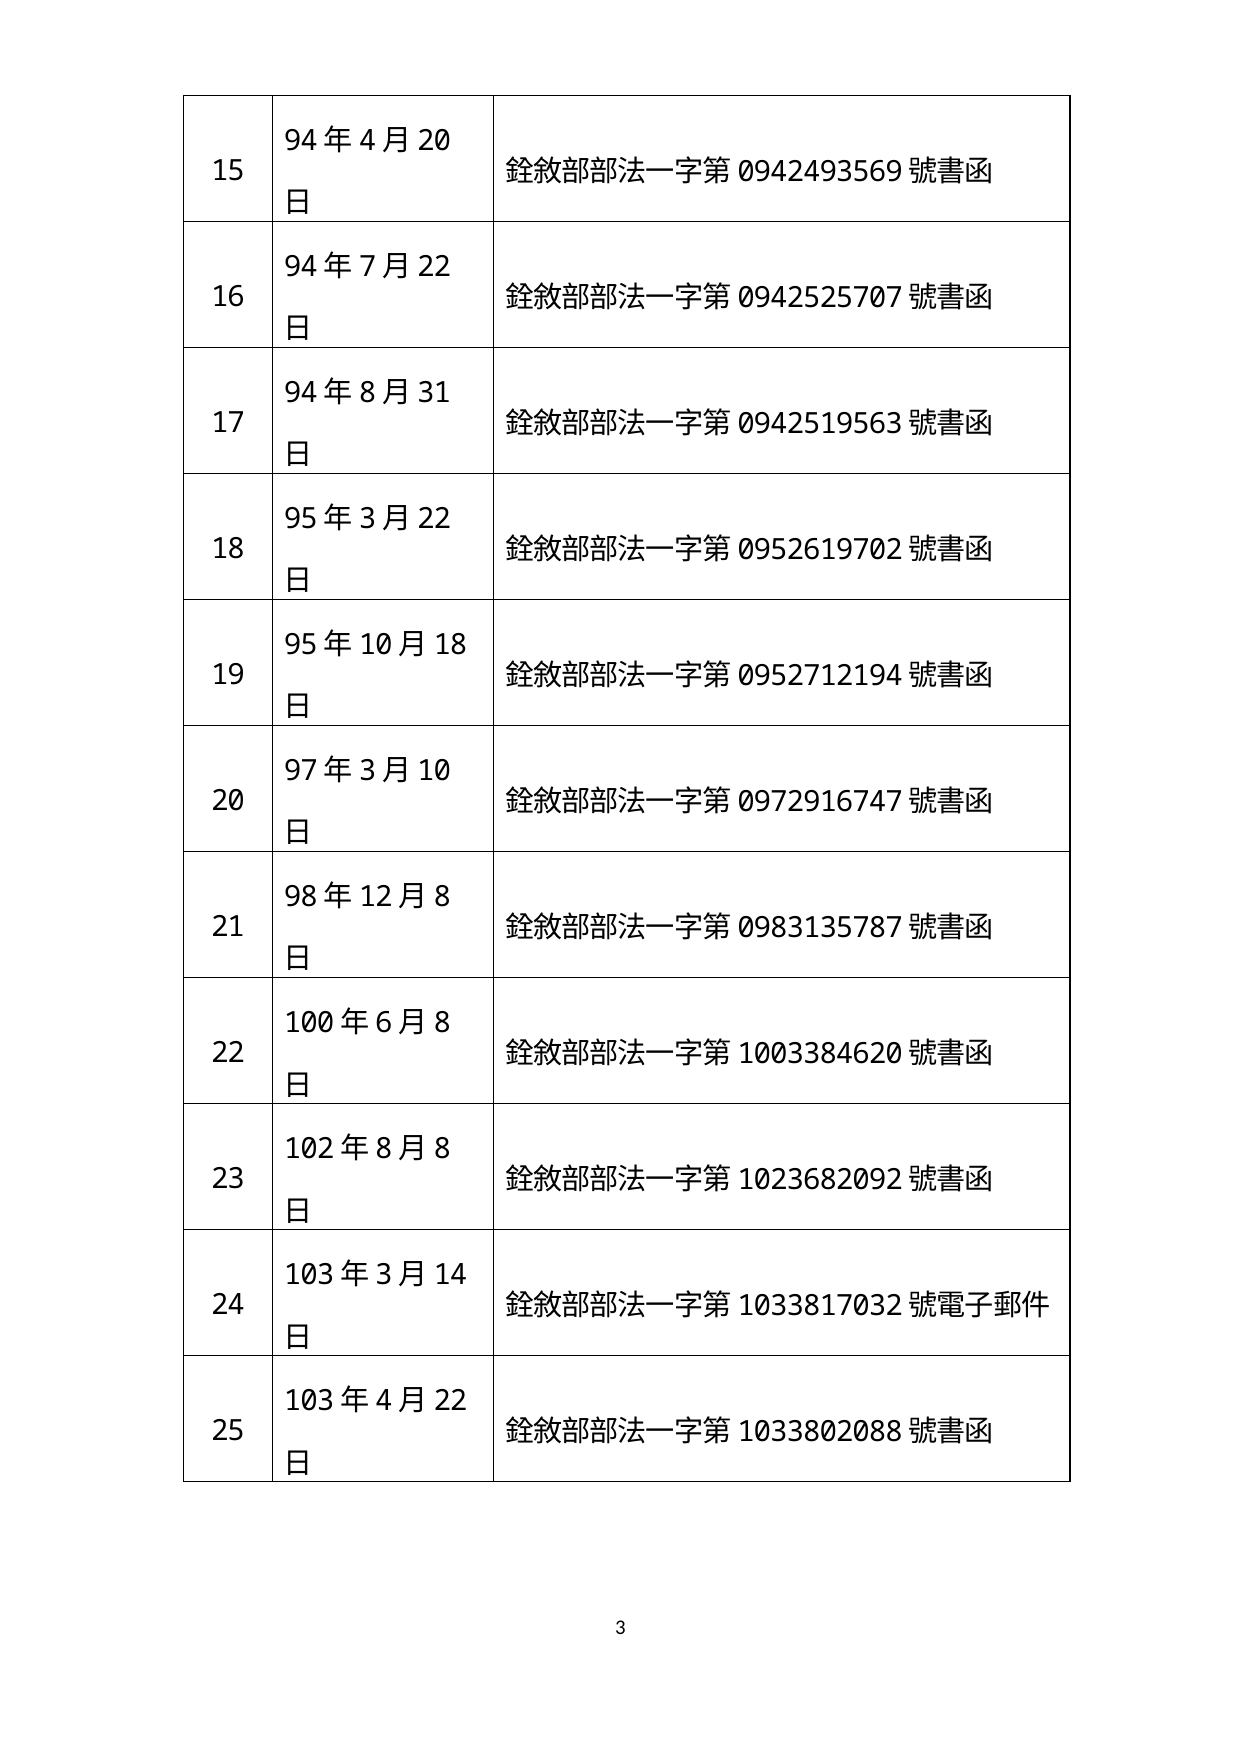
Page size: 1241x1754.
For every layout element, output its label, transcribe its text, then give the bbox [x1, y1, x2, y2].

table_cell 94年8月31日 [273, 348, 493, 473]
table_cell 銓敘部部法一字第0952619702號書函 [494, 474, 1069, 599]
table_cell 銓敘部部法一字第0972916747號書函 [494, 726, 1069, 851]
table_cell 24 [184, 1230, 272, 1355]
table_cell 銓敘部部法一字第0983135787號書函 [494, 852, 1069, 977]
table_cell 22 [184, 978, 272, 1103]
table_cell 銓敘部部法一字第1003384620號書函 [494, 978, 1069, 1103]
table_cell 15 [184, 96, 272, 221]
table_cell 25 [184, 1356, 272, 1481]
table_cell 銓敘部部法一字第0942493569號書函 [494, 96, 1069, 221]
table_cell 銓敘部部法一字第0942525707號書函 [494, 222, 1069, 347]
table_cell 20 [184, 726, 272, 851]
table_cell 94年7月22日 [273, 222, 493, 347]
table_cell 21 [184, 852, 272, 977]
table_cell 銓敘部部法一字第1033817032號電子郵件 [494, 1230, 1069, 1355]
table_cell 100年6月8日 [273, 978, 493, 1103]
table_cell 95年3月22日 [273, 474, 493, 599]
table_cell 19 [184, 600, 272, 725]
table_cell 銓敘部部法一字第0942519563號書函 [494, 348, 1069, 473]
table_cell 97年3月10日 [273, 726, 493, 851]
table_cell 銓敘部部法一字第1033802088號書函 [494, 1356, 1069, 1481]
table_cell 18 [184, 474, 272, 599]
table_cell 銓敘部部法一字第1023682092號書函 [494, 1104, 1069, 1229]
table_cell 103年3月14日 [273, 1230, 493, 1355]
table_cell 95年10月18日 [273, 600, 493, 725]
table_cell 銓敘部部法一字第0952712194號書函 [494, 600, 1069, 725]
table_cell 98年12月8日 [273, 852, 493, 977]
table_cell 94年4月20日 [273, 96, 493, 221]
table_cell 103年4月22日 [273, 1356, 493, 1481]
table_cell 23 [184, 1104, 272, 1229]
table_cell 16 [184, 222, 272, 347]
table_cell 102年8月8日 [273, 1104, 493, 1229]
table_cell 17 [184, 348, 272, 473]
